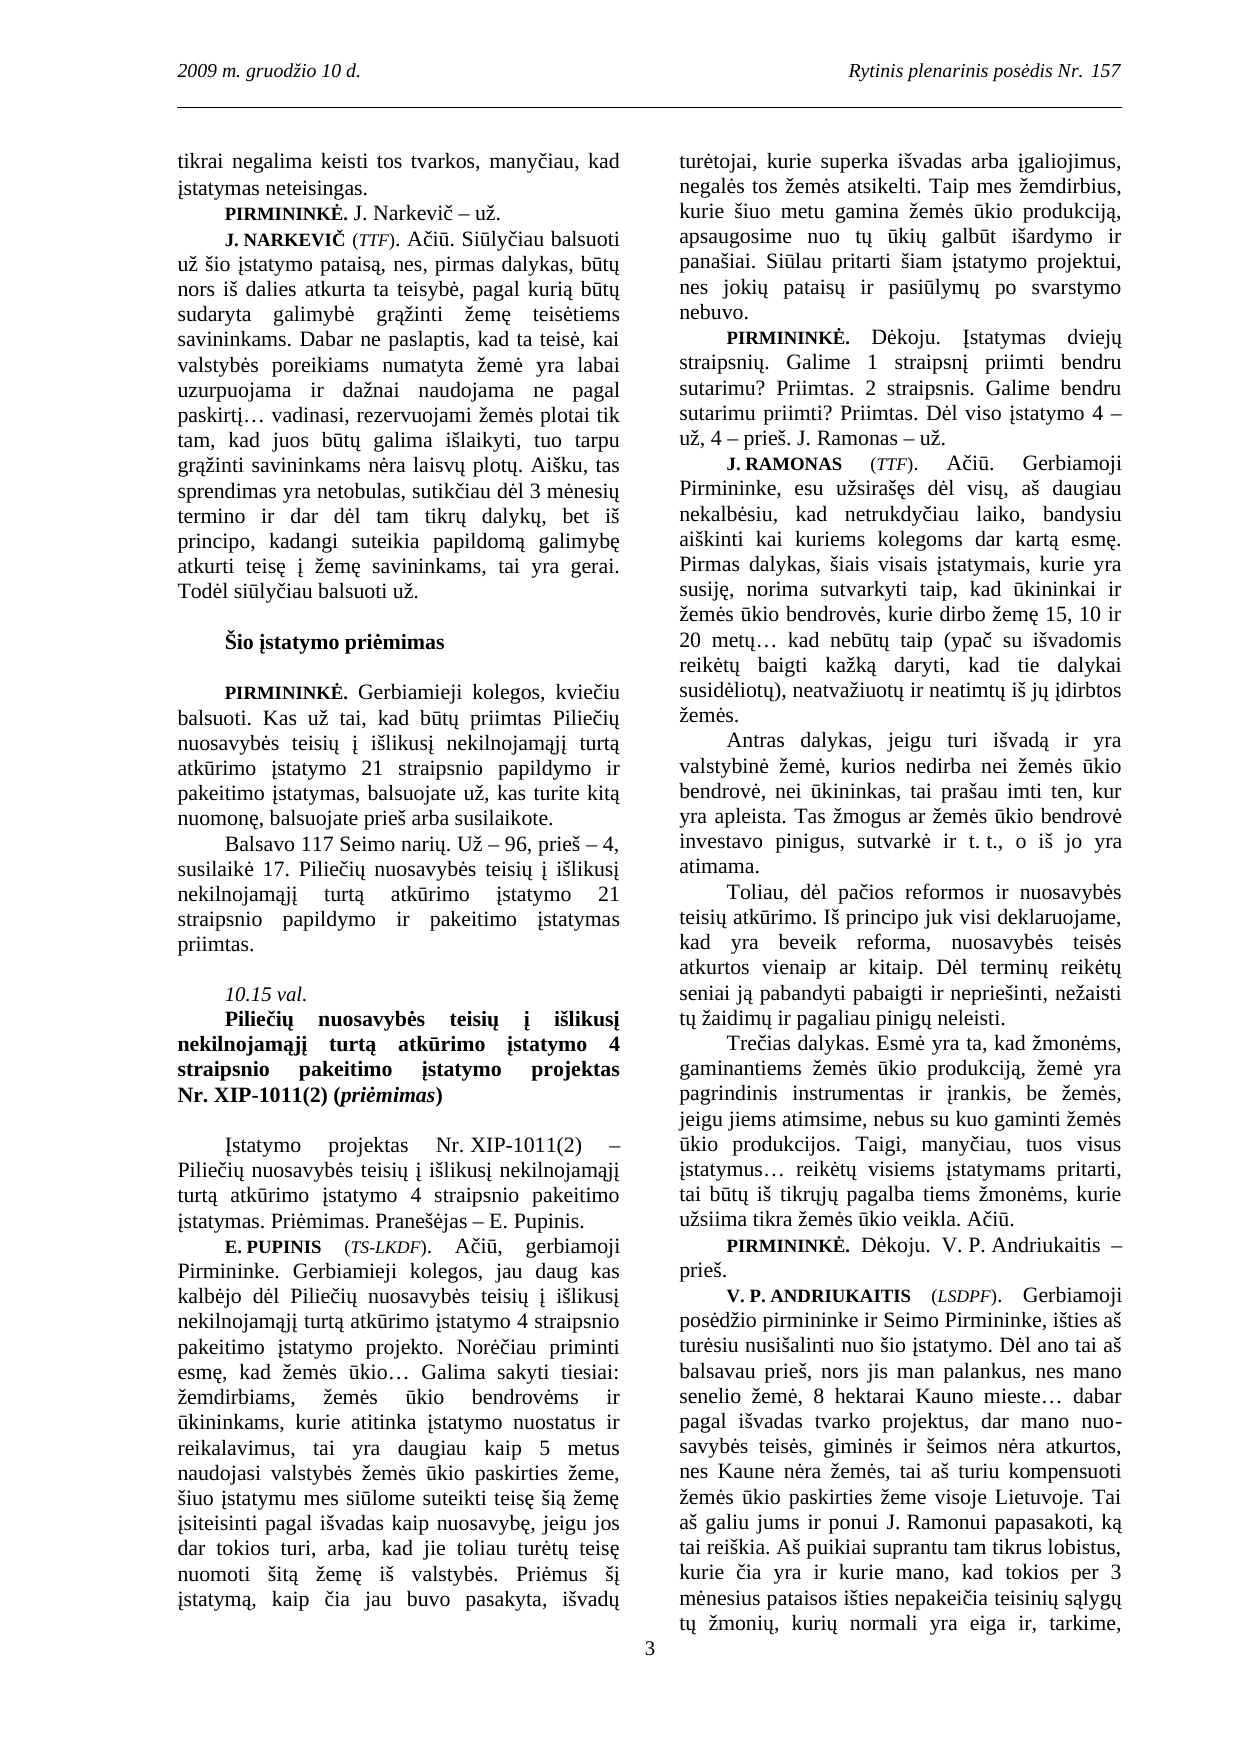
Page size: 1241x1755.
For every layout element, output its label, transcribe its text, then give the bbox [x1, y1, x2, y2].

text Piliečių nuosavybės teisių į išlikusį nekilnojamąjį turtą atkūrimo įstatymo 4 straipsnio pakeitimo įstatymo projektas Nr. XIP-1011(2) (priėmimas) [177, 1006, 620, 1107]
text Šio įstatymo priėmimas [177, 629, 620, 654]
text Antras dalykas, jeigu turi išvadą ir yra valstybinė žemė, kurios nedirba nei žemės ūkio bend­ro­vė, nei ūkininkas, tai prašau imti ten, kur yra ap­leista. Tas žmogus ar žemės ūkio bendrovė inve­stavo pinigus, sutvarkė ir t. t., o iš jo yra atimama. [679, 727, 1122, 879]
text Toliau, dėl pačios reformos ir nuosavybės teisių atkūrimo. Iš principo juk visi deklaruojame, kad yra beveik reforma, nuosavybės teisės atkurtos vienaip ar kitaip. Dėl terminų reikėtų seniai ją pabandyti pabaigti ir nepriešinti, nežaisti tų žaidimų ir pagaliau pinigų neleisti. [679, 879, 1122, 1030]
text 10.15 val. [224, 982, 620, 1006]
text E. PUPINIS (TS-LKDF). Ačiū, gerbiamoji Pirmininke. Gerbiamieji kolegos, jau daug kas kalbėjo dėl Piliečių nuosavybės teisių į išlikusį nekilnojamąjį turtą atkūrimo įstatymo 4 straipsnio pakeitimo įstatymo projekto. Norėčiau priminti esmę, kad žemės ūkio… Galima sakyti tiesiai: žemdirbiams, žemės ūkio bendrovėms ir ūkininkams, ku­rie atitinka įstatymo nuostatus ir reikalavimus, tai yra daugiau kaip 5 metus naudojasi valstybės žemės ūkio paskirties žeme, šiuo įstatymu mes siūlome suteikti teisę šią žemę įsiteisinti pagal išvadas kaip nuosavybę, jeigu jos dar tokios turi, arba, kad jie toliau turėtų teisę nuomoti šitą žemę iš valstybės. Priėmus šį įstatymą, kaip čia jau buvo pasakyta, išvadų [177, 1233, 620, 1611]
text PIRMININKĖ. Dėkoju. Įstatymas dviejų strai­psnių. Galime 1 straipsnį priimti bendru sutarimu? Priimtas. 2 straipsnis. Galime bendru sutarimu priimti? Priimtas. Dėl viso įstatymo 4 – už, 4 – prieš. J. Ramonas – už. [679, 324, 1122, 450]
text tikrai negalima keis­ti tos tvarkos, manyčiau, kad įstatymas ne­teisingas. [177, 148, 620, 200]
text Įstatymo projektas Nr. XIP-1011(2) – Piliečių nuosavybės teisių į išlikusį nekilnojamąjį turtą atkūrimo įstatymo 4 straipsnio pakeitimo įstatymas. Priėmimas. Pranešėjas – E. Pupinis. [177, 1132, 620, 1233]
text PIRMININKĖ. Gerbiamieji kolegos, kviečiu balsuoti. Kas už tai, kad būtų priimtas Piliečių nuo­savybės teisių į išlikusį nekilnojamąjį turtą atkūrimo įstatymo 21 straipsnio papildymo ir pakeitimo įstatymas, balsuojate už, kas turite kitą nuomonę, balsuojate prieš arba susilaikote. [177, 679, 620, 831]
text J. RAMONAS (TTF). Ačiū. Gerbiamoji Pirmininke, esu užsirašęs dėl visų, aš daugiau nekalbėsiu, kad netrukdyčiau laiko, bandysiu aiškinti kai kuriems kolegoms dar kartą esmę. Pirmas dalykas, šiais visais įstatymais, kurie yra susiję, norima sutvarkyti taip, kad ūkininkai ir žemės ūkio bendrovės, kurie dirbo žemę 15, 10 ir 20 metų… kad nebūtų taip (ypač su išvadomis reikėtų baigti kažką daryti, kad tie dalykai susidėliotų), neatvažiuotų ir neatimtų iš jų įdirbtos žemės. [679, 450, 1122, 727]
text turėtojai, kurie superka išvadas arba įgaliojimus, negalės tos žemės atsikelti. Taip mes žemdirbius, kurie šiuo metu gamina žemės ūkio produkciją, apsaugosime nuo tų ūkių galbūt išardymo ir panašiai. Siūlau pritarti šiam įstatymo projektui, nes jokių pataisų ir pasiūlymų po svarstymo nebuvo. [679, 148, 1122, 324]
text PIRMININKĖ. J. Narkevič – už. [177, 200, 620, 226]
text J. NARKEVIČ (TTF). Ačiū. Siūlyčiau balsuoti už šio įstatymo pataisą, nes, pirmas dalykas, būtų nors iš dalies atkurta ta teisybė, pagal kurią būtų sudaryta galimybė grąžinti žemę teisėtiems savininkams. Dabar ne paslaptis, kad ta teisė, kai valstybės poreikiams numatyta žemė yra labai uzurpuojama ir dažnai naudojama ne pagal paskirtį… vadinasi, rezervuojami žemės plotai tik tam, kad juos būtų galima išlaikyti, tuo tarpu grąžinti savininkams nėra laisvų plotų. Aišku, tas sprendimas yra netobulas, sutikčiau dėl 3 mėnesių termino ir dar dėl tam tikrų dalykų, bet iš principo, kadangi suteikia papildomą galimybę atkurti teisę į žemę savininkams, tai yra gerai. Todėl siūlyčiau bal­suoti už. [177, 226, 620, 604]
text Balsavo 117 Seimo narių. Už – 96, prieš – 4, susilaikė 17. Piliečių nuosavybės teisių į išlikusį nekilnojamąjį turtą atkūrimo įstatymo 21 straipsnio papildymo ir pakeitimo įstatymas priimtas. [177, 831, 620, 957]
text PIRMININKĖ. Dėkoju. V. P. Andriukaitis – prieš. [679, 1232, 1122, 1282]
text Trečias dalykas. Esmė yra ta, kad žmonėms, gaminantiems žemės ūkio produkciją, žemė yra pagrindinis instrumentas ir įrankis, be žemės, jeigu jiems atimsime, nebus su kuo gaminti žemės ūkio produkcijos. Taigi, manyčiau, tuos visus įstatymus… reikėtų visiems įstatymams pritarti, tai būtų iš tikrųjų pagalba tiems žmonėms, kurie užsiima tikra žemės ūkio veikla. Ačiū. [679, 1030, 1122, 1232]
text V. P. ANDRIUKAITIS (LSDPF). Gerbiamoji po­sėdžio pirmininke ir Seimo Pirmininke, išties aš turėsiu nusišalinti nuo šio įstatymo. Dėl ano tai aš balsavau prieš, nors jis man palankus, nes mano senelio žemė, 8 hektarai Kauno mieste… dabar pagal išvadas tvarko projektus, dar mano nuo­savybės teisės, giminės ir šeimos nėra atkurtos, nes Kaune nėra žemės, tai aš turiu kompensuoti žemės ūkio paskirties žeme visoje Lietuvoje. Tai aš galiu jums ir ponui J. Ramonui papasakoti, ką tai reiškia. Aš puikiai suprantu tam tikrus lobistus, kurie čia yra ir kurie mano, kad tokios per 3 mėnesius pa­taisos išties nepakeičia teisinių sąlygų tų žmonių, kurių normali yra eiga ir, tarkime, [679, 1282, 1122, 1635]
